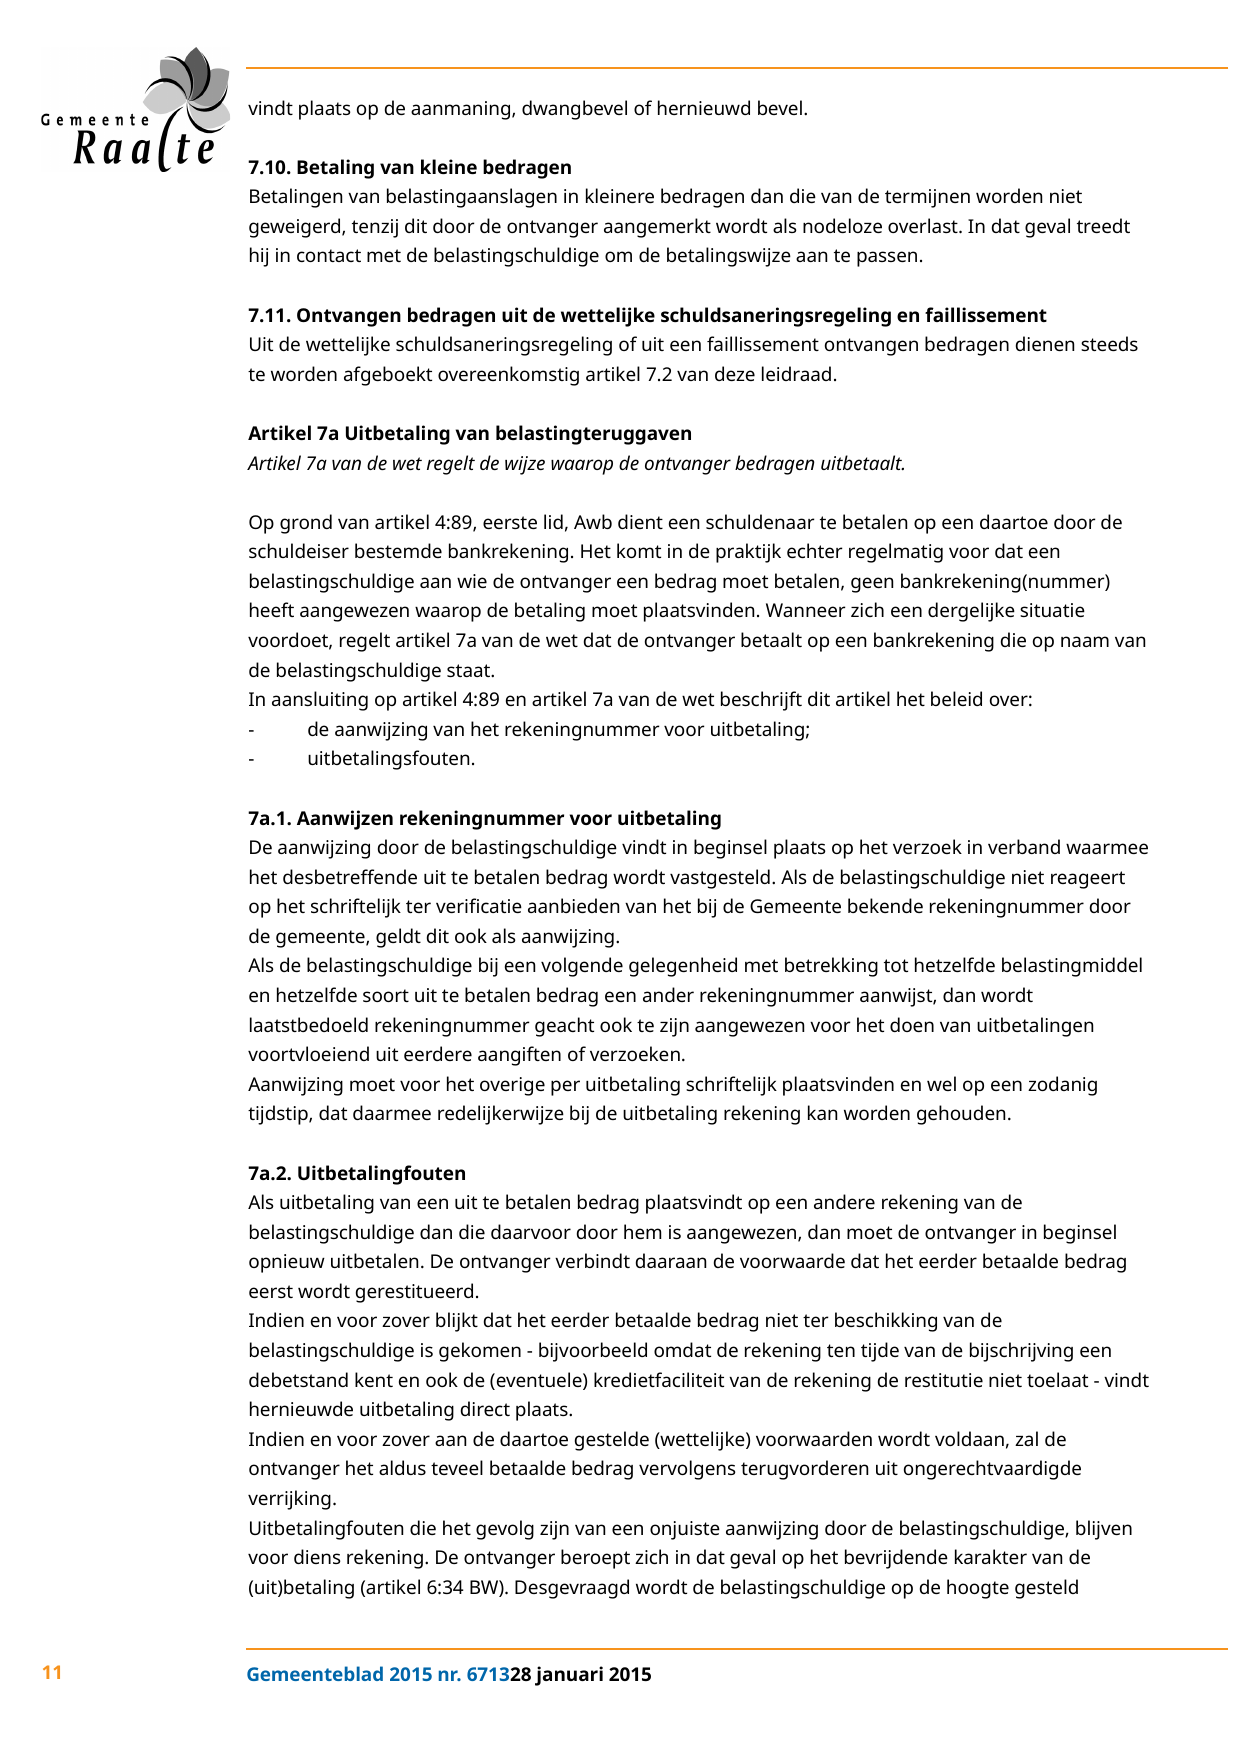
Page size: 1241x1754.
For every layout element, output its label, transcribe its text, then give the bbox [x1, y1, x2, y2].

text Artikel 7a Uitbetaling van belastingteruggaven [248, 420, 1152, 446]
text Als uitbetaling van een uit te betalen bedrag plaatsvindt op een andere rekening van de belastingschuldige dan die daarvoor door hem is aangewezen, dan moet de ontvanger in beginsel opnieuw uitbetalen. De ontvanger verbindt daaraan de voorwaarde dat het eerder betaalde bedrag eerst wordt gerestitueerd. [248, 1189, 1152, 1304]
text Artikel 7a van de wet regelt de wijze waarop de ontvanger bedragen uitbetaalt. [248, 450, 1152, 476]
text Op grond van artikel 4:89, eerste lid, Awb dient een schuldenaar te betalen op een daartoe door de schuldeiser bestemde bankrekening. Het komt in de praktijk echter regelmatig voor dat een belastingschuldige aan wie de ontvanger een bedrag moet betalen, geen bankrekening(nummer) heeft aangewezen waarop de betaling moet plaatsvinden. Wanneer zich een dergelijke situatie voordoet, regelt artikel 7a van de wet dat de ontvanger betaalt op een bankrekening die op naam van de belastingschuldige staat. [248, 509, 1152, 683]
text 7.10. Betaling van kleine bedragen [248, 154, 1152, 180]
text Uitbetalingfouten die het gevolg zijn van een onjuiste aanwijzing door de belastingschuldige, blijven voor diens rekening. De ontvanger beroept zich in dat geval op het bevrijdende karakter van de (uit)betaling (artikel 6:34 BW). Desgevraagd wordt de belastingschuldige op de hoogte gesteld [248, 1515, 1152, 1600]
text In aansluiting op artikel 4:89 en artikel 7a van de wet beschrijft dit artikel het beleid over: [248, 686, 1152, 712]
list de aanwijzing van het rekeningnummer voor uitbetaling; [248, 716, 1152, 742]
list uitbetalingsfouten. [248, 746, 1152, 771]
text Indien en voor zover blijkt dat het eerder betaalde bedrag niet ter beschikking van de belastingschuldige is gekomen - bijvoorbeeld omdat de rekening ten tijde van de bijschrijving een debetstand kent en ook de (eventuele) kredietfaciliteit van de rekening de restitutie niet toelaat - vindt hernieuwde uitbetaling direct plaats. [248, 1308, 1152, 1422]
text vindt plaats op de aanmaning, dwangbevel of hernieuwd bevel. [248, 95, 1152, 121]
text Uit de wettelijke schuldsaneringsregeling of uit een faillissement ontvangen bedragen dienen steeds te worden afgeboekt overeenkomstig artikel 7.2 van deze leidraad. [248, 331, 1152, 387]
text 7.11. Ontvangen bedragen uit de wettelijke schuldsaneringsregeling en faillissement [248, 302, 1152, 328]
text Aanwijzing moet voor het overige per uitbetaling schriftelijk plaatsvinden en wel op een zodanig tijdstip, dat daarmee redelijkerwijze bij de uitbetaling rekening kan worden gehouden. [248, 1071, 1152, 1126]
text 7a.1. Aanwijzen rekeningnummer voor uitbetaling [248, 805, 1152, 831]
text 7a.2. Uitbetalingfouten [248, 1160, 1152, 1186]
text Als de belastingschuldige bij een volgende gelegenheid met betrekking tot hetzelfde belastingmiddel en hetzelfde soort uit te betalen bedrag een ander rekeningnummer aanwijst, dan wordt laatstbedoeld rekeningnummer geacht ook te zijn aangewezen voor het doen van uitbetalingen voortvloeiend uit eerdere aangiften of verzoeken. [248, 953, 1152, 1067]
text De aanwijzing door de belastingschuldige vindt in beginsel plaats op het verzoek in verband waarmee het desbetreffende uit te betalen bedrag wordt vastgesteld. Als de belastingschuldige niet reageert op het schriftelijk ter verificatie aanbieden van het bij de Gemeente bekende rekeningnummer door de gemeente, geldt dit ook als aanwijzing. [248, 834, 1152, 949]
text Indien en voor zover aan de daartoe gestelde (wettelijke) voorwaarden wordt voldaan, zal de ontvanger het aldus teveel betaalde bedrag vervolgens terugvorderen uit ongerechtvaardigde verrijking. [248, 1426, 1152, 1511]
picture [41, 47, 231, 172]
text Betalingen van belastingaanslagen in kleinere bedragen dan die van de termijnen worden niet geweigerd, tenzij dit door de ontvanger aangemerkt wordt als nodeloze overlast. In dat geval treedt hij in contact met de belastingschuldige om de betalingswijze aan te passen. [248, 183, 1152, 268]
